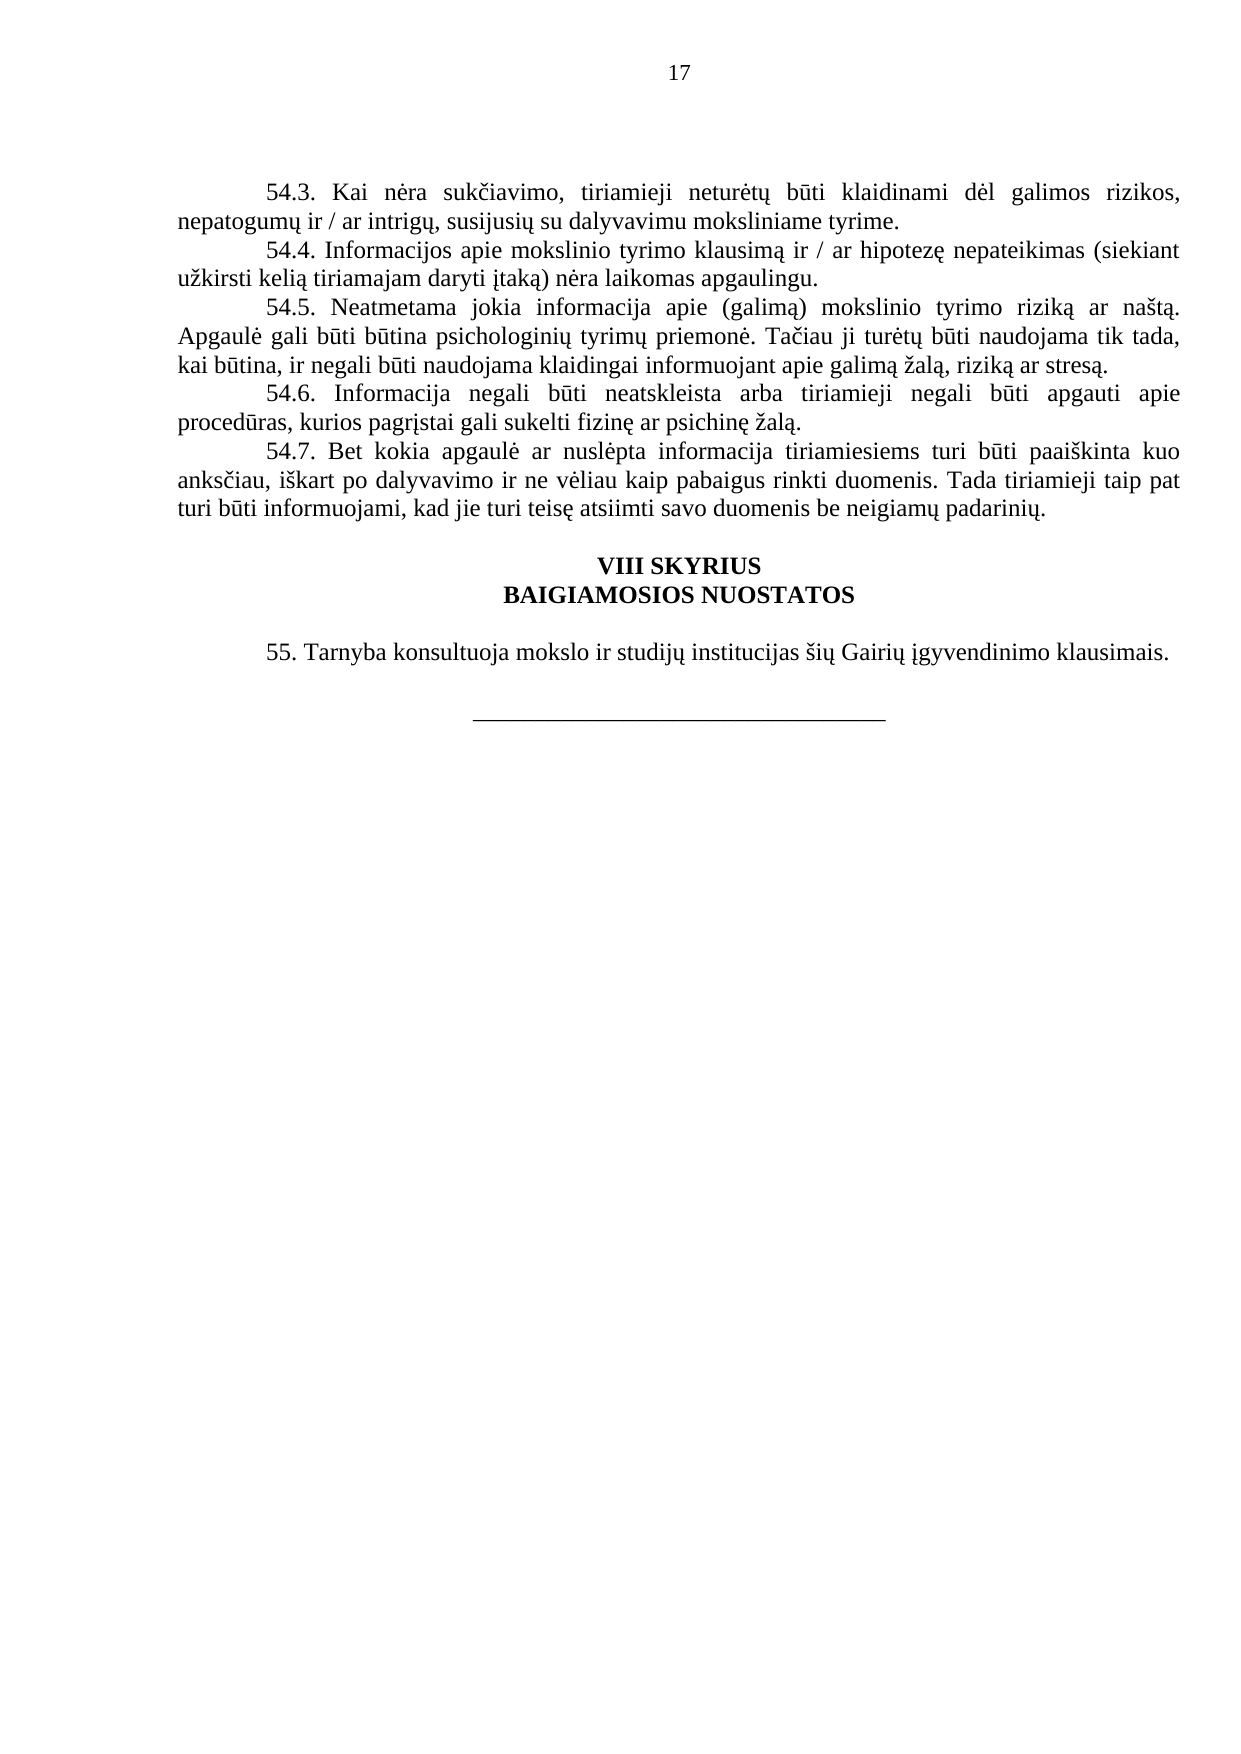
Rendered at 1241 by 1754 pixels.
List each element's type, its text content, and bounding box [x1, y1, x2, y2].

text VIII SKYRIUS [177, 551, 1181, 580]
text 54.3. Kai nėra sukčiavimo, tiriamieji neturėtų būti klaidinami dėl galimos rizikos, nepatogumų ir / ar intrigų, susijusių su dalyvavimu moksliniame tyrime. [177, 177, 1181, 235]
text _________________________________ [177, 695, 1181, 723]
text BAIGIAMOSIOS NUOSTATOS [177, 580, 1181, 608]
text 54.5. Neatmetama jokia informacija apie (galimą) mokslinio tyrimo riziką ar naštą. Apgaulė gali būti būtina psichologinių tyrimų priemonė. Tačiau ji turėtų būti naudojama tik tada, kai būtina, ir negali būti naudojama klaidingai informuojant apie galimą žalą, riziką ar stresą. [177, 292, 1181, 378]
text 54.4. Informacijos apie mokslinio tyrimo klausimą ir / ar hipotezę nepateikimas (siekiant užkirsti kelią tiriamajam daryti įtaką) nėra laikomas apgaulingu. [177, 235, 1181, 292]
text 54.6. Informacija negali būti neatskleista arba tiriamieji negali būti apgauti apie procedūras, kurios pagrįstai gali sukelti fizinę ar psichinę žalą. [177, 378, 1181, 436]
text 54.7. Bet kokia apgaulė ar nuslėpta informacija tiriamiesiems turi būti paaiškinta kuo anksčiau, iškart po dalyvavimo ir ne vėliau kaip pabaigus rinkti duomenis. Tada tiriamieji taip pat turi būti informuojami, kad jie turi teisę atsiimti savo duomenis be neigiamų padarinių. [177, 436, 1181, 522]
text 55. Tarnyba konsultuoja mokslo ir studijų institucijas šių Gairių įgyvendinimo klausimais. [177, 637, 1181, 666]
